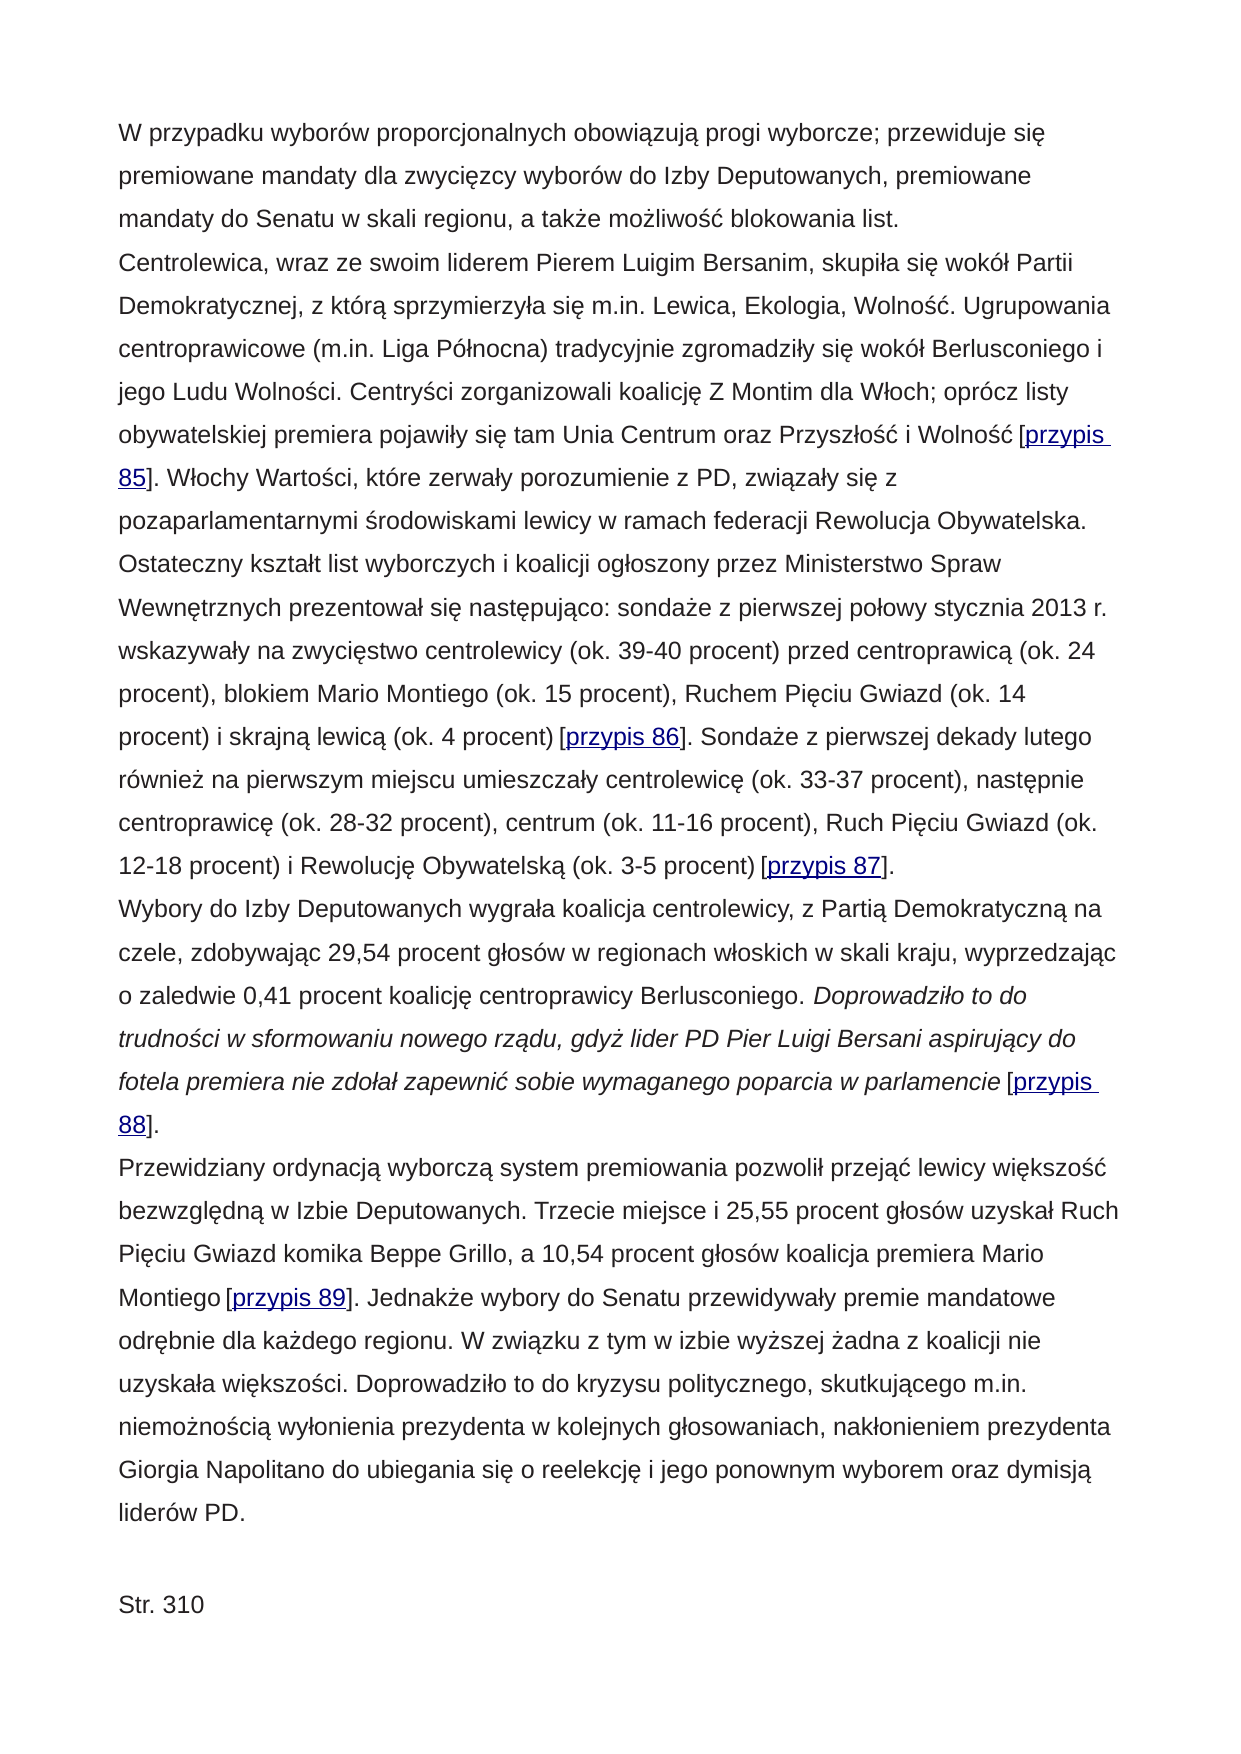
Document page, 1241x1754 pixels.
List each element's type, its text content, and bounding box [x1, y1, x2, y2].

text Centrolewica, wraz ze swoim liderem Pierem Luigim Bersanim, skupiła się wokół Partii Demokratycznej, z którą sprzymierzyła się m.in. Lewica, Ekologia, Wolność. Ugrupowania centroprawicowe (m.in. Liga Północna) tradycyjnie zgromadziły się wokół Berlusconiego i jego Ludu Wolności. Centryści zorganizowali koalicję Z Montim dla Włoch; oprócz listy obywatelskiej premiera pojawiły się tam Unia Centrum oraz Przyszłość i Wolność [przypis 85]. Włochy Wartości, które zerwały porozumienie z PD, związały się z pozaparlamentarnymi środowiskami lewicy w ramach federacji Rewolucja Obywatelska. [118, 247, 1122, 535]
text Przewidziany ordynacją wyborczą system premiowania pozwolił przejąć lewicy większość bezwzględną w Izbie Deputowanych. Trzecie miejsce i 25,55 procent głosów uzyskał Ruch Pięciu Gwiazd komika Beppe Grillo, a 10,54 procent głosów koalicja premiera Mario Montiego [przypis 89]. Jednakże wybory do Senatu przewidywały premie mandatowe odrębnie dla każdego regionu. W związku z tym w izbie wyższej żadna z koalicji nie uzyskała większości. Doprowadziło to do kryzysu politycznego, skutkującego m.in. niemożnością wyłonienia prezydenta w kolejnych głosowaniach, nakłonieniem prezydenta Giorgia Napolitano do ubiegania się o reelekcję i jego ponownym wyborem oraz dymisją liderów PD. [118, 1153, 1122, 1527]
text Str. 310 [118, 1590, 1122, 1618]
text Ostateczny kształt list wyborczych i koalicji ogłoszony przez Ministerstwo Spraw Wewnętrznych prezentował się następująco: sondaże z pierwszej połowy stycznia 2013 r. wskazywały na zwycięstwo centrolewicy (ok. 39-40 procent) przed centroprawicą (ok. 24 procent), blokiem Mario Montiego (ok. 15 procent), Ruchem Pięciu Gwiazd (ok. 14 procent) i skrajną lewicą (ok. 4 procent) [przypis 86]. Sondaże z pierwszej dekady lutego również na pierwszym miejscu umieszczały centrolewicę (ok. 33-37 procent), następnie centroprawicę (ok. 28-32 procent), centrum (ok. 11-16 procent), Ruch Pięciu Gwiazd (ok. 12-18 procent) i Rewolucję Obywatelską (ok. 3-5 procent) [przypis 87]. [118, 549, 1122, 880]
text W przypadku wyborów proporcjonalnych obowiązują progi wyborcze; przewiduje się premiowane mandaty dla zwycięzcy wyborów do Izby Deputowanych, premiowane mandaty do Senatu w skali regionu, a także możliwość blokowania list. [118, 118, 1122, 233]
text Wybory do Izby Deputowanych wygrała koalicja centrolewicy, z Partią Demokratyczną na czele, zdobywając 29,54 procent głosów w regionach włoskich w skali kraju, wyprzedzając o zaledwie 0,41 procent koalicję centroprawicy Berlusconiego. Doprowadziło to do trudności w sformowaniu nowego rządu, gdyż lider PD Pier Luigi Bersani aspirujący do fotela premiera nie zdołał zapewnić sobie wymaganego poparcia w parlamencie [przypis 88]. [118, 894, 1122, 1139]
